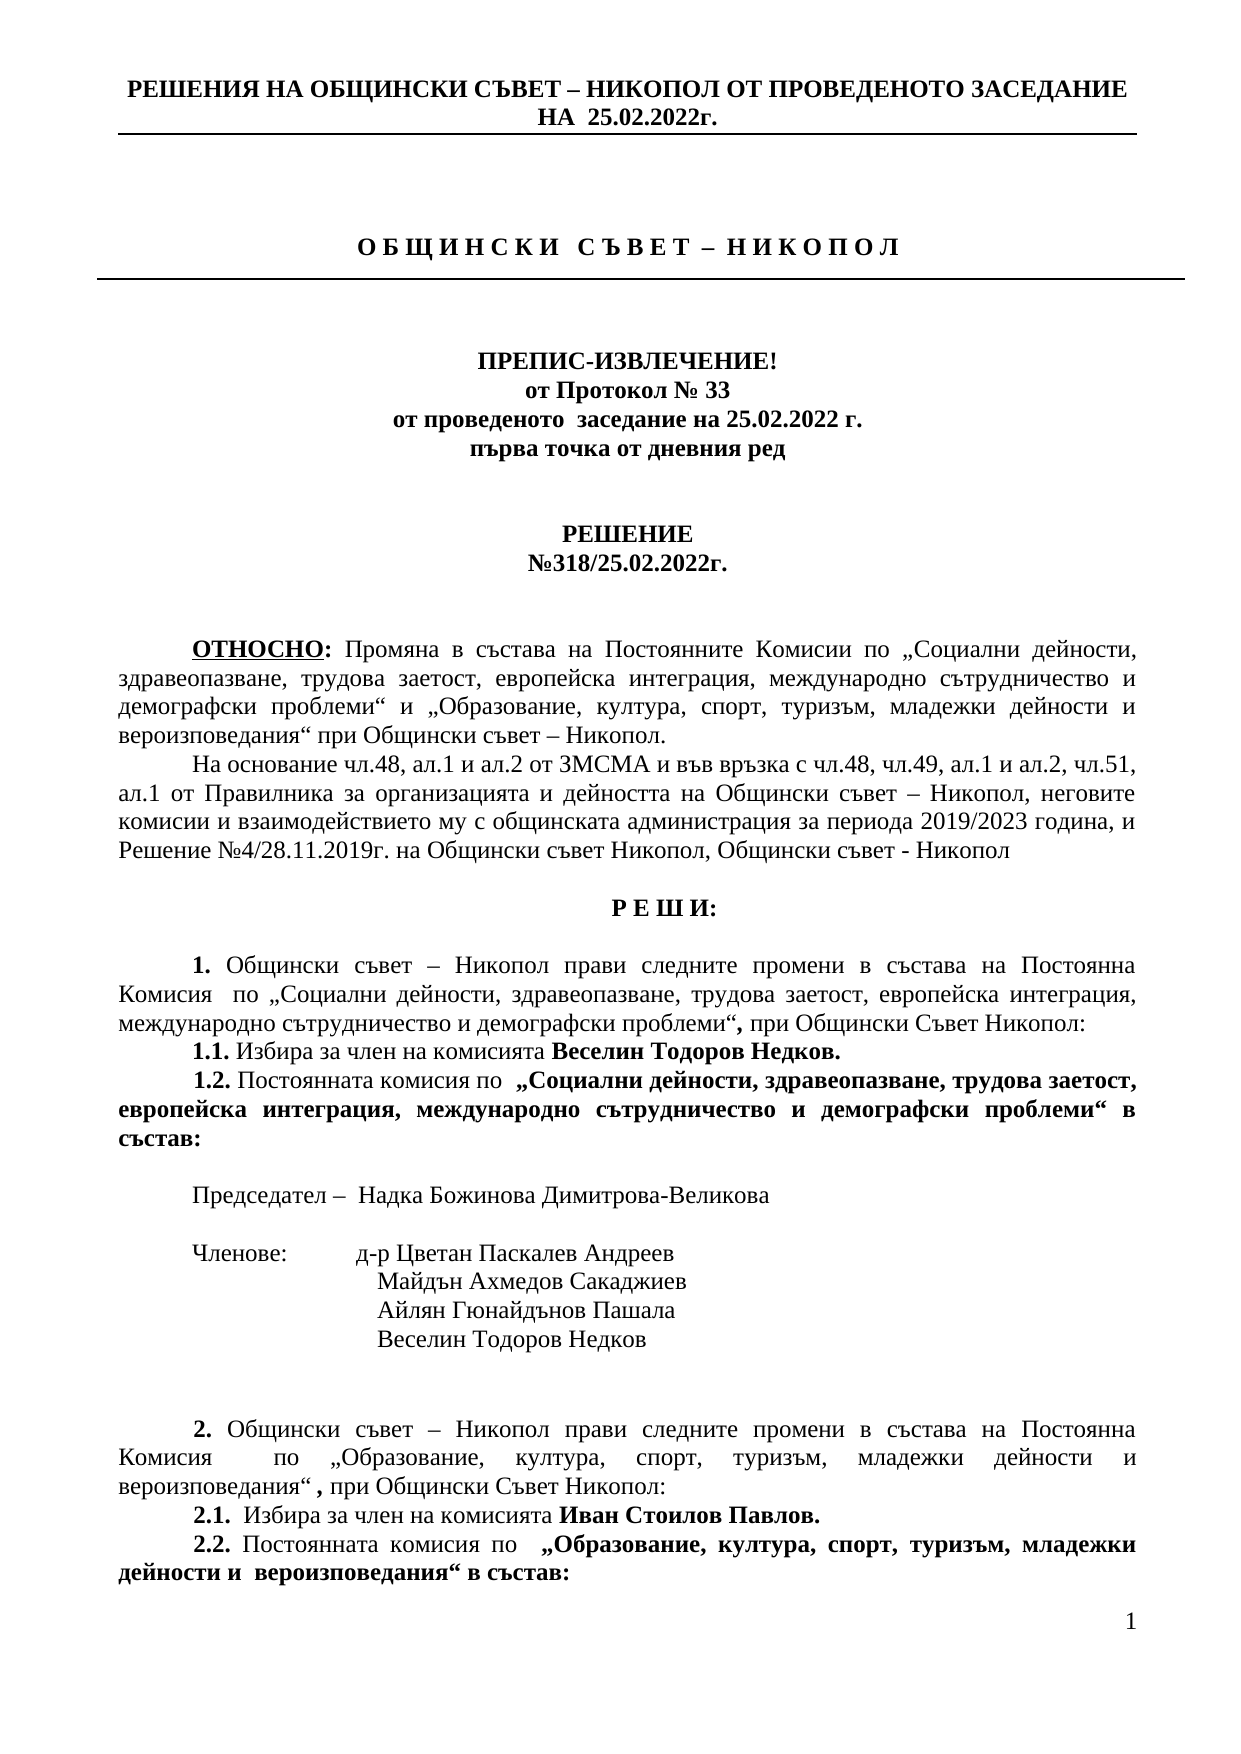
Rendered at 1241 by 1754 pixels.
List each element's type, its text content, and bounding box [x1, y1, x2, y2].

text ОТНОСНО: Промяна в състава на Постоянните Комисии по „Социални дейности, здравеопазване, трудова заетост, европейска интеграция, международно сътрудничество и демографски проблеми“ и „Образование, култура, спорт, туризъм, младежки дейности и вероизповедания“ при Общински съвет – Никопол. [118, 634, 1137, 749]
text 1.1. Избира за член на комисията Веселин Тодоров Недков. [118, 1036, 1137, 1065]
text от Протокол № 33 [118, 375, 1137, 404]
text №318/25.02.2022г. [118, 548, 1137, 576]
text Майдън Ахмедов Сакаджиев [118, 1266, 1137, 1295]
text 2. Общински съвет – Никопол прави следните промени в състава на Постоянна Комисия по „Образование, култура, спорт, туризъм, младежки дейности и вероизповедания“ , при Общински Съвет Никопол: [118, 1414, 1137, 1500]
text от проведеното заседание на 25.02.2022 г. [118, 404, 1137, 433]
text Р Е Ш И: [118, 893, 1137, 921]
text първа точка от дневния ред [118, 433, 1137, 461]
text 1.2. Постоянната комисия по „Социални дейности, здравеопазване, трудова заетост, европейска интеграция, международно сътрудничество и демографски проблеми“ в състав: [118, 1065, 1137, 1151]
subtitle О Б Щ И Н С К И С Ъ В Е Т – Н И К О П О Л [118, 232, 1137, 261]
text 2.2. Постоянната комисия по „Образование, култура, спорт, туризъм, младежки дейности и вероизповедания“ в състав: [118, 1529, 1137, 1586]
text 2.1. Избира за член на комисията Иван Стоилов Павлов. [118, 1500, 1137, 1529]
text Айлян Гюнайдънов Пашала [118, 1295, 1137, 1324]
text На основание чл.48, ал.1 и ал.2 от ЗМСМА и във връзка с чл.48, чл.49, ал.1 и ал.2, чл.51, ал.1 от Правилника за организацията и дейността на Общински съвет – Никопол, неговите комисии и взаимодействието му с общинската администрация за периода 2019/2023 година, и Решение №4/28.11.2019г. на Общински съвет Никопол, Общински съвет - Никопол [118, 749, 1137, 864]
text Членове: д-р Цветан Паскалев Андреев [118, 1238, 1137, 1266]
text Веселин Тодоров Недков [118, 1324, 1137, 1353]
text РЕШЕНИЕ [118, 519, 1137, 548]
text РЕШЕНИЯ НА ОБЩИНСКИ СЪВЕТ – НИКОПОЛ ОТ ПРОВЕДЕНОТО ЗАСЕДАНИЕ [118, 74, 1137, 102]
text НА 25.02.2022г. [118, 102, 1137, 133]
text 1. Общински съвет – Никопол прави следните промени в състава на Постоянна Комисия по „Социални дейности, здравеопазване, трудова заетост, европейска интеграция, международно сътрудничество и демографски проблеми“, при Общински Съвет Никопол: [118, 950, 1137, 1036]
text ПРЕПИС-ИЗВЛЕЧЕНИЕ! [118, 346, 1137, 375]
text Председател – Надка Божинова Димитрова-Великова [118, 1180, 1137, 1209]
